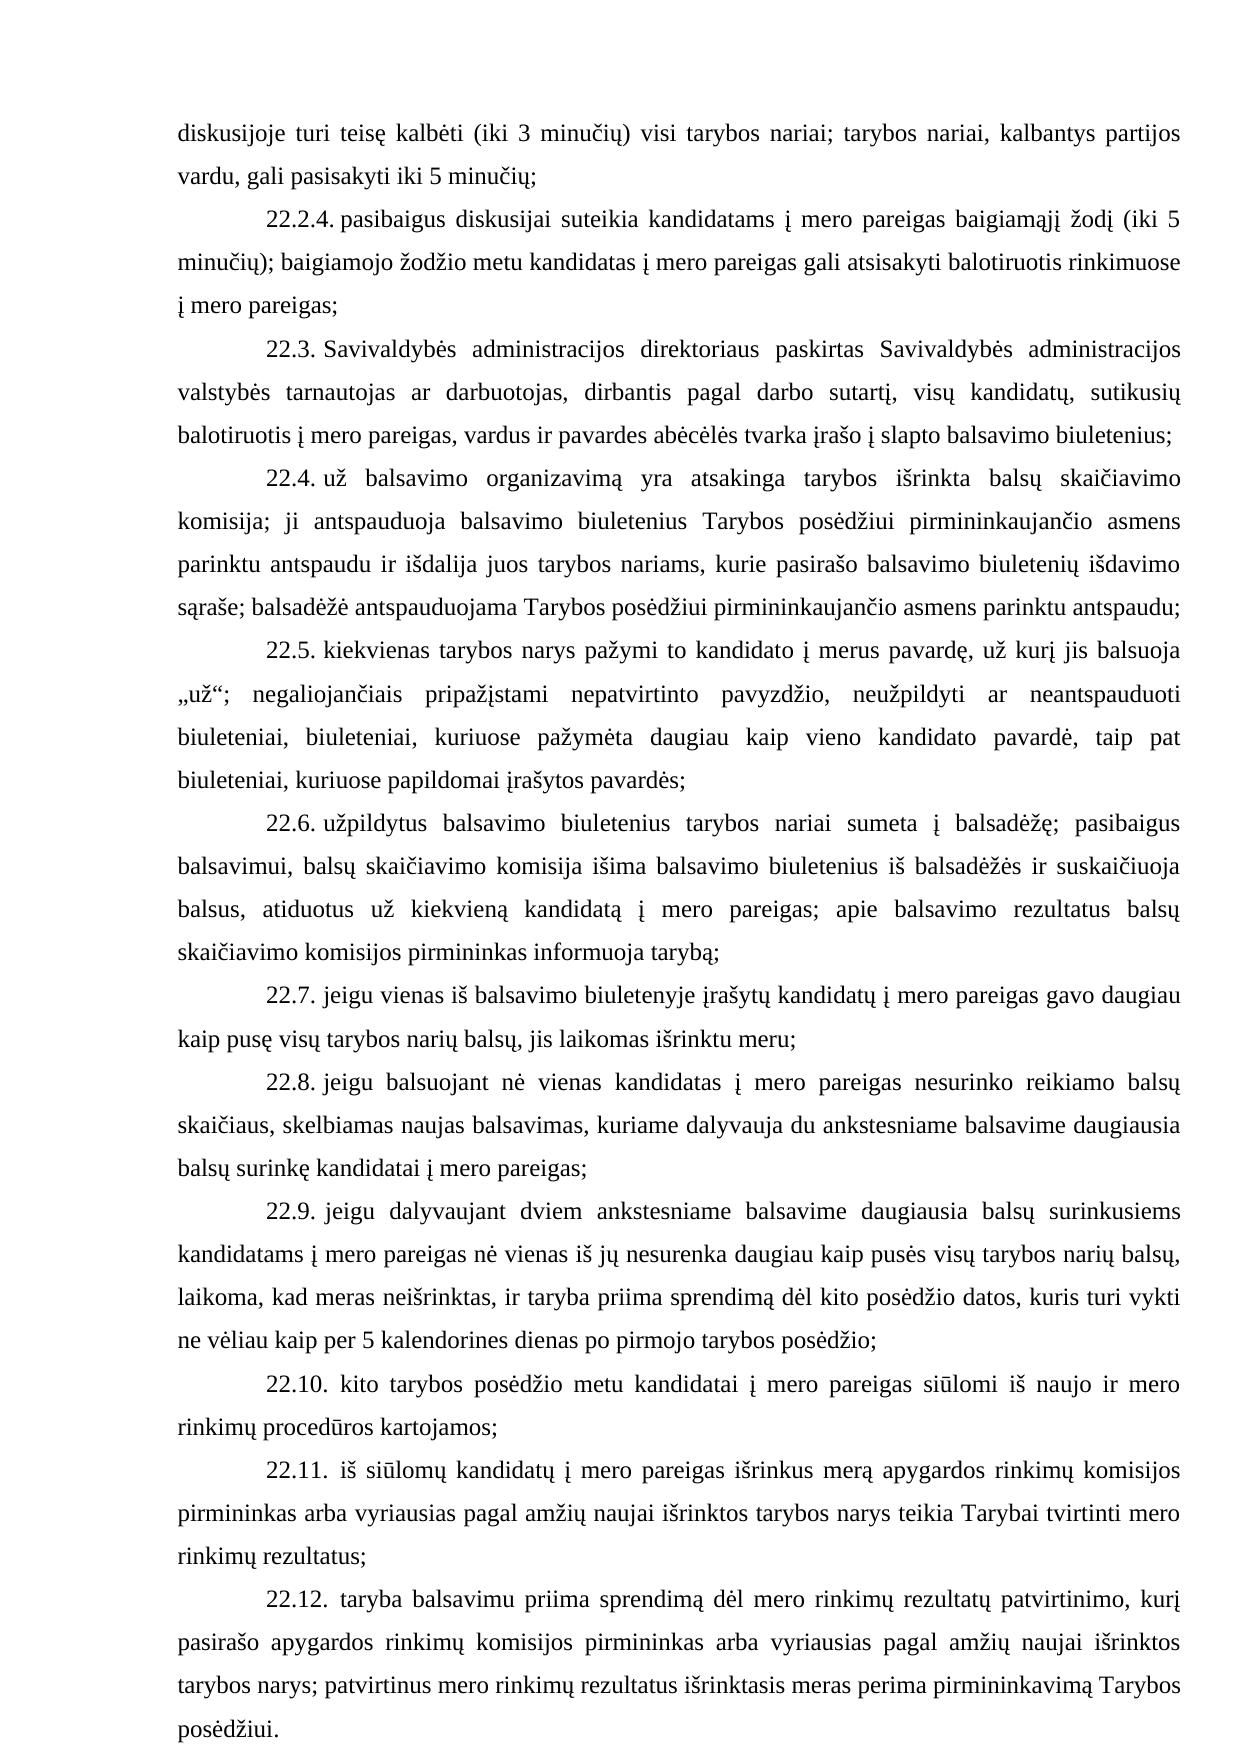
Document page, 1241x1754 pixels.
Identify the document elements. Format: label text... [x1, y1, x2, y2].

text 22.5. kiekvienas tarybos narys pažymi to kandidato į merus pavardę, už kurį jis balsuoja „už“; negaliojančiais pripažįstami nepatvirtinto pavyzdžio, neužpildyti ar neantspauduoti biuleteniai, biuleteniai, kuriuose pažymėta daugiau kaip vieno kandidato pavardė, taip pat biuleteniai, kuriuose papildomai įrašytos pavardės; [177, 636, 1181, 794]
text 22.10. kito tarybos posėdžio metu kandidatai į mero pareigas siūlomi iš naujo ir mero rinkimų procedūros kartojamos; [177, 1369, 1181, 1441]
text 22.6. užpildytus balsavimo biuletenius tarybos nariai sumeta į balsadėžę; pasibaigus balsavimui, balsų skaičiavimo komisija išima balsavimo biuletenius iš balsadėžės ir suskaičiuoja balsus, atiduotus už kiekvieną kandidatą į mero pareigas; apie balsavimo rezultatus balsų skaičiavimo komisijos pirmininkas informuoja tarybą; [177, 808, 1181, 966]
text 22.7. jeigu vienas iš balsavimo biuletenyje įrašytų kandidatų į mero pareigas gavo daugiau kaip pusę visų tarybos narių balsų, jis laikomas išrinktu meru; [177, 981, 1181, 1052]
text 22.11. iš siūlomų kandidatų į mero pareigas išrinkus merą apygardos rinkimų komisijos pirmininkas arba vyriausias pagal amžių naujai išrinktos tarybos narys teikia Tarybai tvirtinti mero rinkimų rezultatus; [177, 1455, 1181, 1570]
text 22.12. taryba balsavimu priima sprendimą dėl mero rinkimų rezultatų patvirtinimo, kurį pasirašo apygardos rinkimų komisijos pirmininkas arba vyriausias pagal amžių naujai išrinktos tarybos narys; patvirtinus mero rinkimų rezultatus išrinktasis meras perima pirmininkavimą Tarybos posėdžiui. [177, 1584, 1181, 1742]
text 22.8. jeigu balsuojant nė vienas kandidatas į mero pareigas nesurinko reikiamo balsų skaičiaus, skelbiamas naujas balsavimas, kuriame dalyvauja du ankstesniame balsavime daugiausia balsų surinkę kandidatai į mero pareigas; [177, 1067, 1181, 1182]
text 22.3. Savivaldybės administracijos direktoriaus paskirtas Savivaldybės administracijos valstybės tarnautojas ar darbuotojas, dirbantis pagal darbo sutartį, visų kandidatų, sutikusių balotiruotis į mero pareigas, vardus ir pavardes abėcėlės tvarka įrašo į slapto balsavimo biuletenius; [177, 334, 1181, 449]
text 22.4. už balsavimo organizavimą yra atsakinga tarybos išrinkta balsų skaičiavimo komisija; ji antspauduoja balsavimo biuletenius Tarybos posėdžiui pirmininkaujančio asmens parinktu antspaudu ir išdalija juos tarybos nariams, kurie pasirašo balsavimo biuletenių išdavimo sąraše; balsadėžė antspauduojama Tarybos posėdžiui pirmininkaujančio asmens parinktu antspaudu; [177, 463, 1181, 621]
text diskusijoje turi teisę kalbėti (iki 3 minučių) visi tarybos nariai; tarybos nariai, kalbantys partijos vardu, gali pasisakyti iki 5 minučių; [177, 118, 1181, 190]
text 22.9. jeigu dalyvaujant dviem ankstesniame balsavime daugiausia balsų surinkusiems kandidatams į mero pareigas nė vienas iš jų nesurenka daugiau kaip pusės visų tarybos narių balsų, laikoma, kad meras neišrinktas, ir taryba priima sprendimą dėl kito posėdžio datos, kuris turi vykti ne vėliau kaip per 5 kalendorines dienas po pirmojo tarybos posėdžio; [177, 1196, 1181, 1354]
text 22.2.4. pasibaigus diskusijai suteikia kandidatams į mero pareigas baigiamąjį žodį (iki 5 minučių); baigiamojo žodžio metu kandidatas į mero pareigas gali atsisakyti balotiruotis rinkimuose į mero pareigas; [177, 204, 1181, 319]
